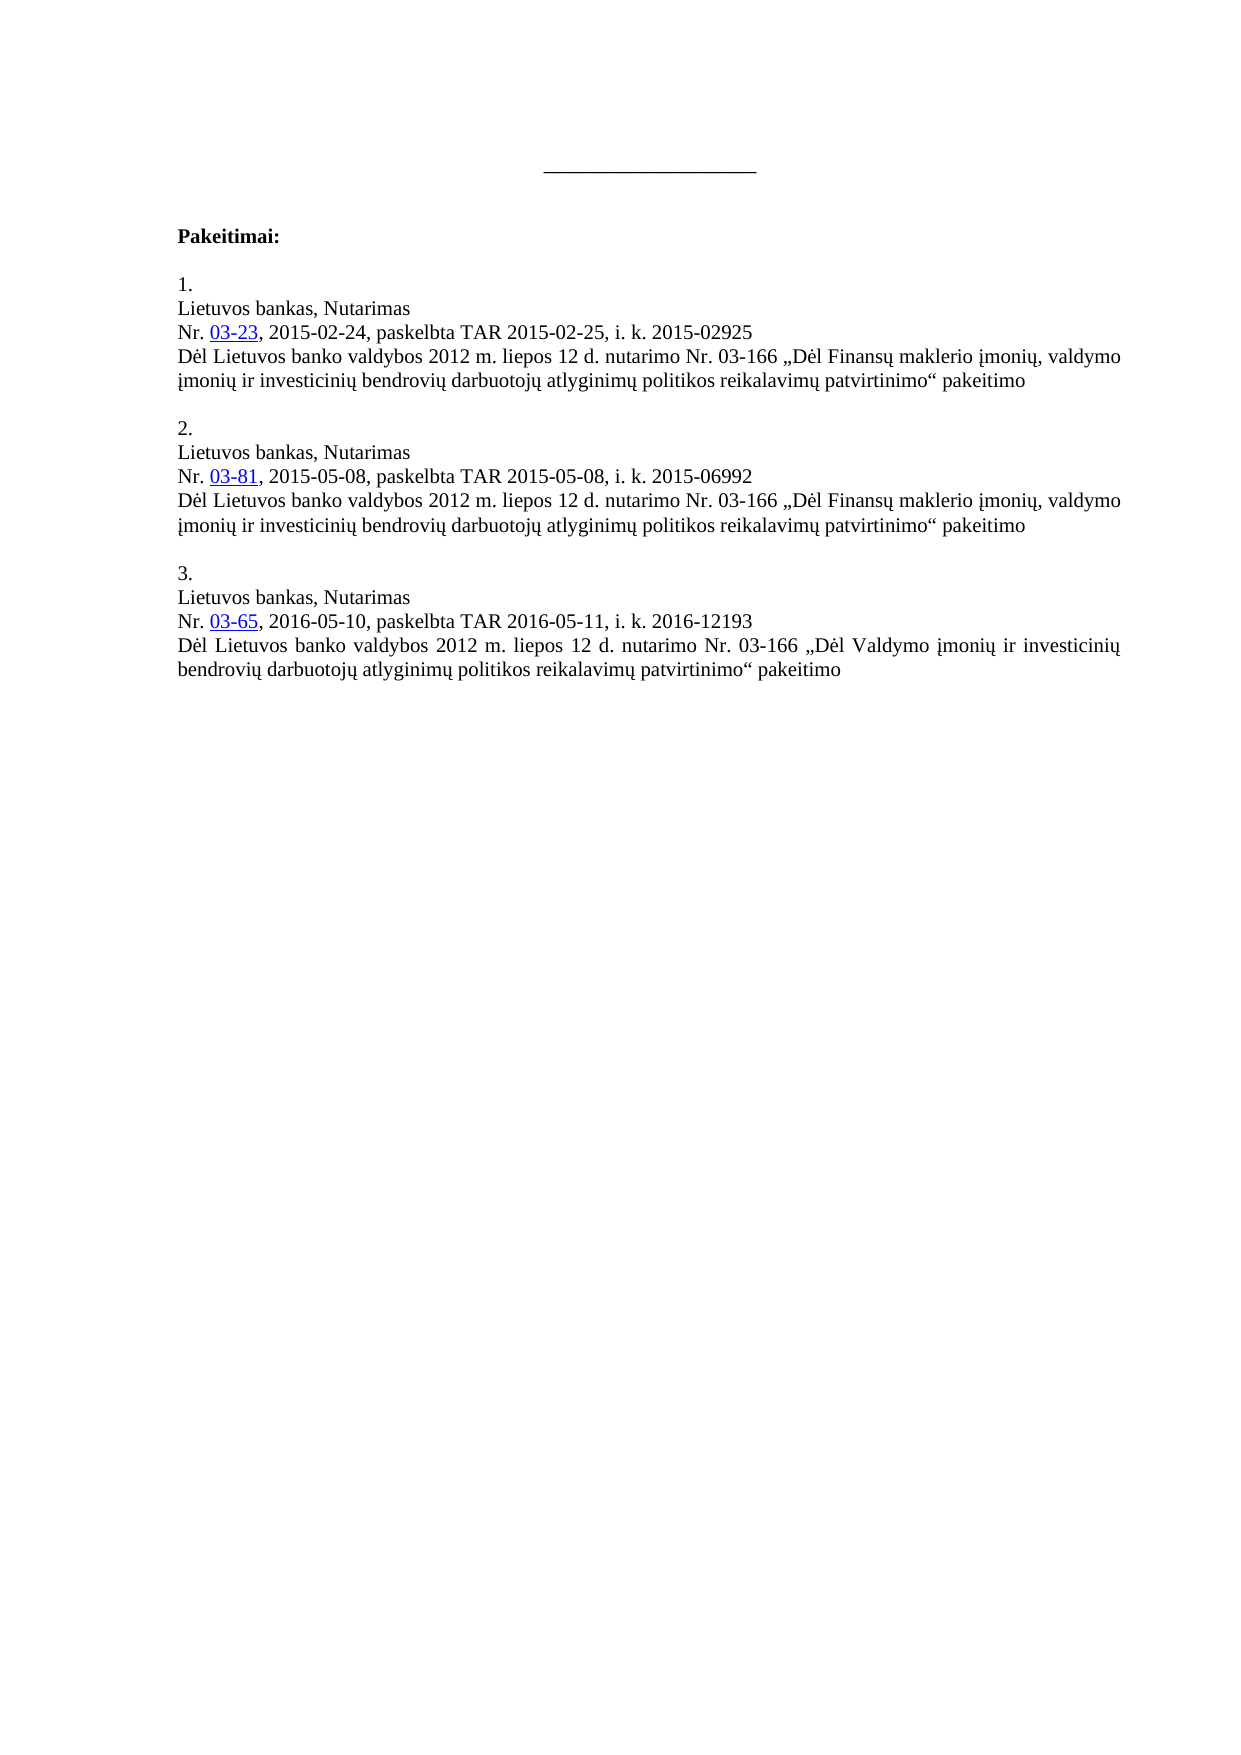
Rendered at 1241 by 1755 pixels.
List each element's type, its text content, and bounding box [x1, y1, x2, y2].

text Lietuvos bankas, Nutarimas [177, 585, 1122, 609]
text Lietuvos bankas, Nutarimas [177, 440, 1122, 464]
text Nr. 03-23, 2015-02-24, paskelbta TAR 2015-02-25, i. k. 2015-02925 [177, 320, 1122, 344]
text _________________ [177, 147, 1122, 176]
text Lietuvos bankas, Nutarimas [177, 296, 1122, 320]
text Dėl Lietuvos banko valdybos 2012 m. liepos 12 d. nutarimo Nr. 03-166 „Dėl Finansų maklerio įmonių, valdymo įmonių ir investicinių bendrovių darbuotojų atlyginimų politikos reikalavimų patvirtinimo“ pakeitimo [177, 344, 1122, 392]
text Nr. 03-81, 2015-05-08, paskelbta TAR 2015-05-08, i. k. 2015-06992 [177, 464, 1122, 488]
text Nr. 03-65, 2016-05-10, paskelbta TAR 2016-05-11, i. k. 2016-12193 [177, 609, 1122, 633]
text Dėl Lietuvos banko valdybos 2012 m. liepos 12 d. nutarimo Nr. 03-166 „Dėl Valdymo įmonių ir investicinių bendrovių darbuotojų atlyginimų politikos reikalavimų patvirtinimo“ pakeitimo [177, 633, 1122, 681]
text 3. [177, 561, 1122, 585]
text Pakeitimai: [177, 224, 1122, 248]
text Dėl Lietuvos banko valdybos 2012 m. liepos 12 d. nutarimo Nr. 03-166 „Dėl Finansų maklerio įmonių, valdymo įmonių ir investicinių bendrovių darbuotojų atlyginimų politikos reikalavimų patvirtinimo“ pakeitimo [177, 488, 1122, 537]
text 1. [177, 272, 1122, 296]
text 2. [177, 416, 1122, 440]
